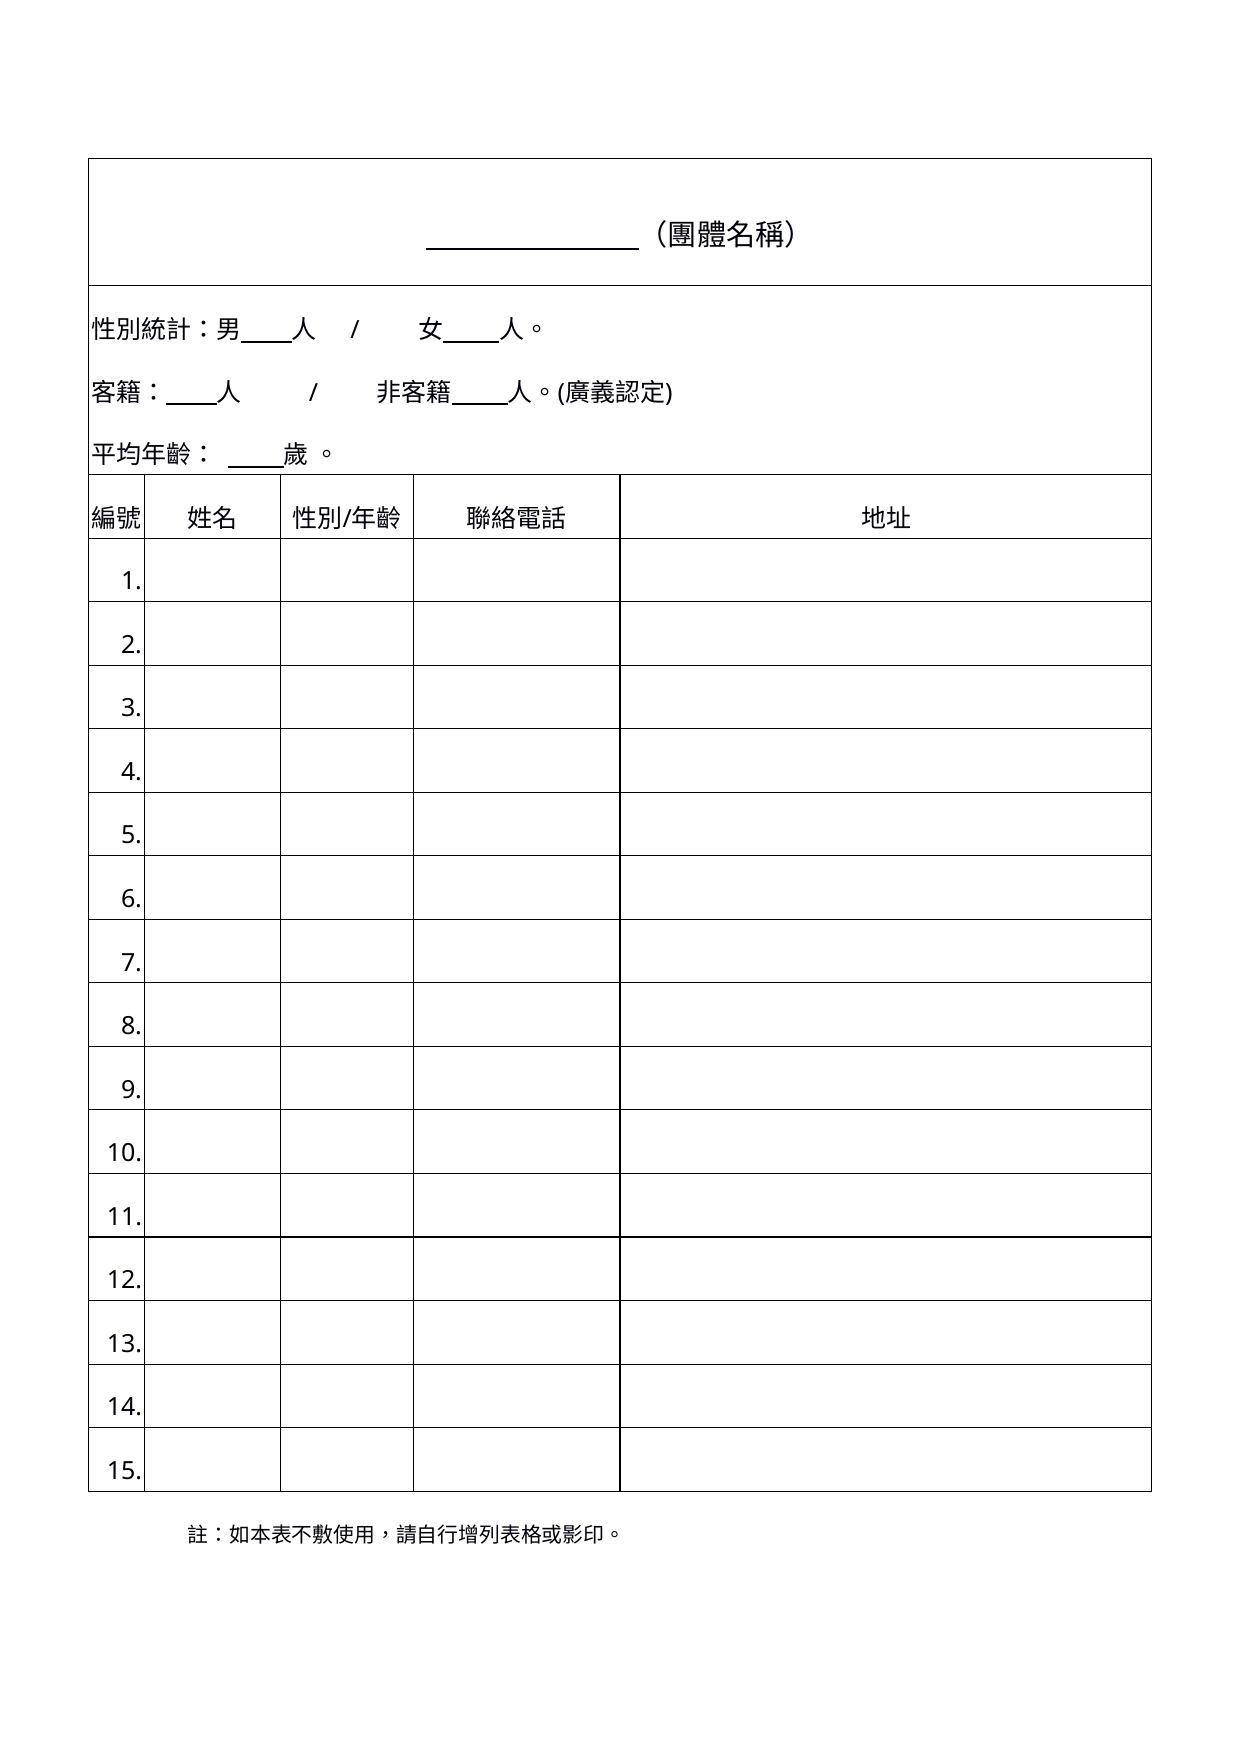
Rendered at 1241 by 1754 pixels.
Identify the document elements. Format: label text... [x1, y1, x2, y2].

table_header （團體名稱） [89, 159, 1151, 285]
text 註：如本表不敷使用，請自行增列表格或影印。 [187, 1492, 1053, 1554]
